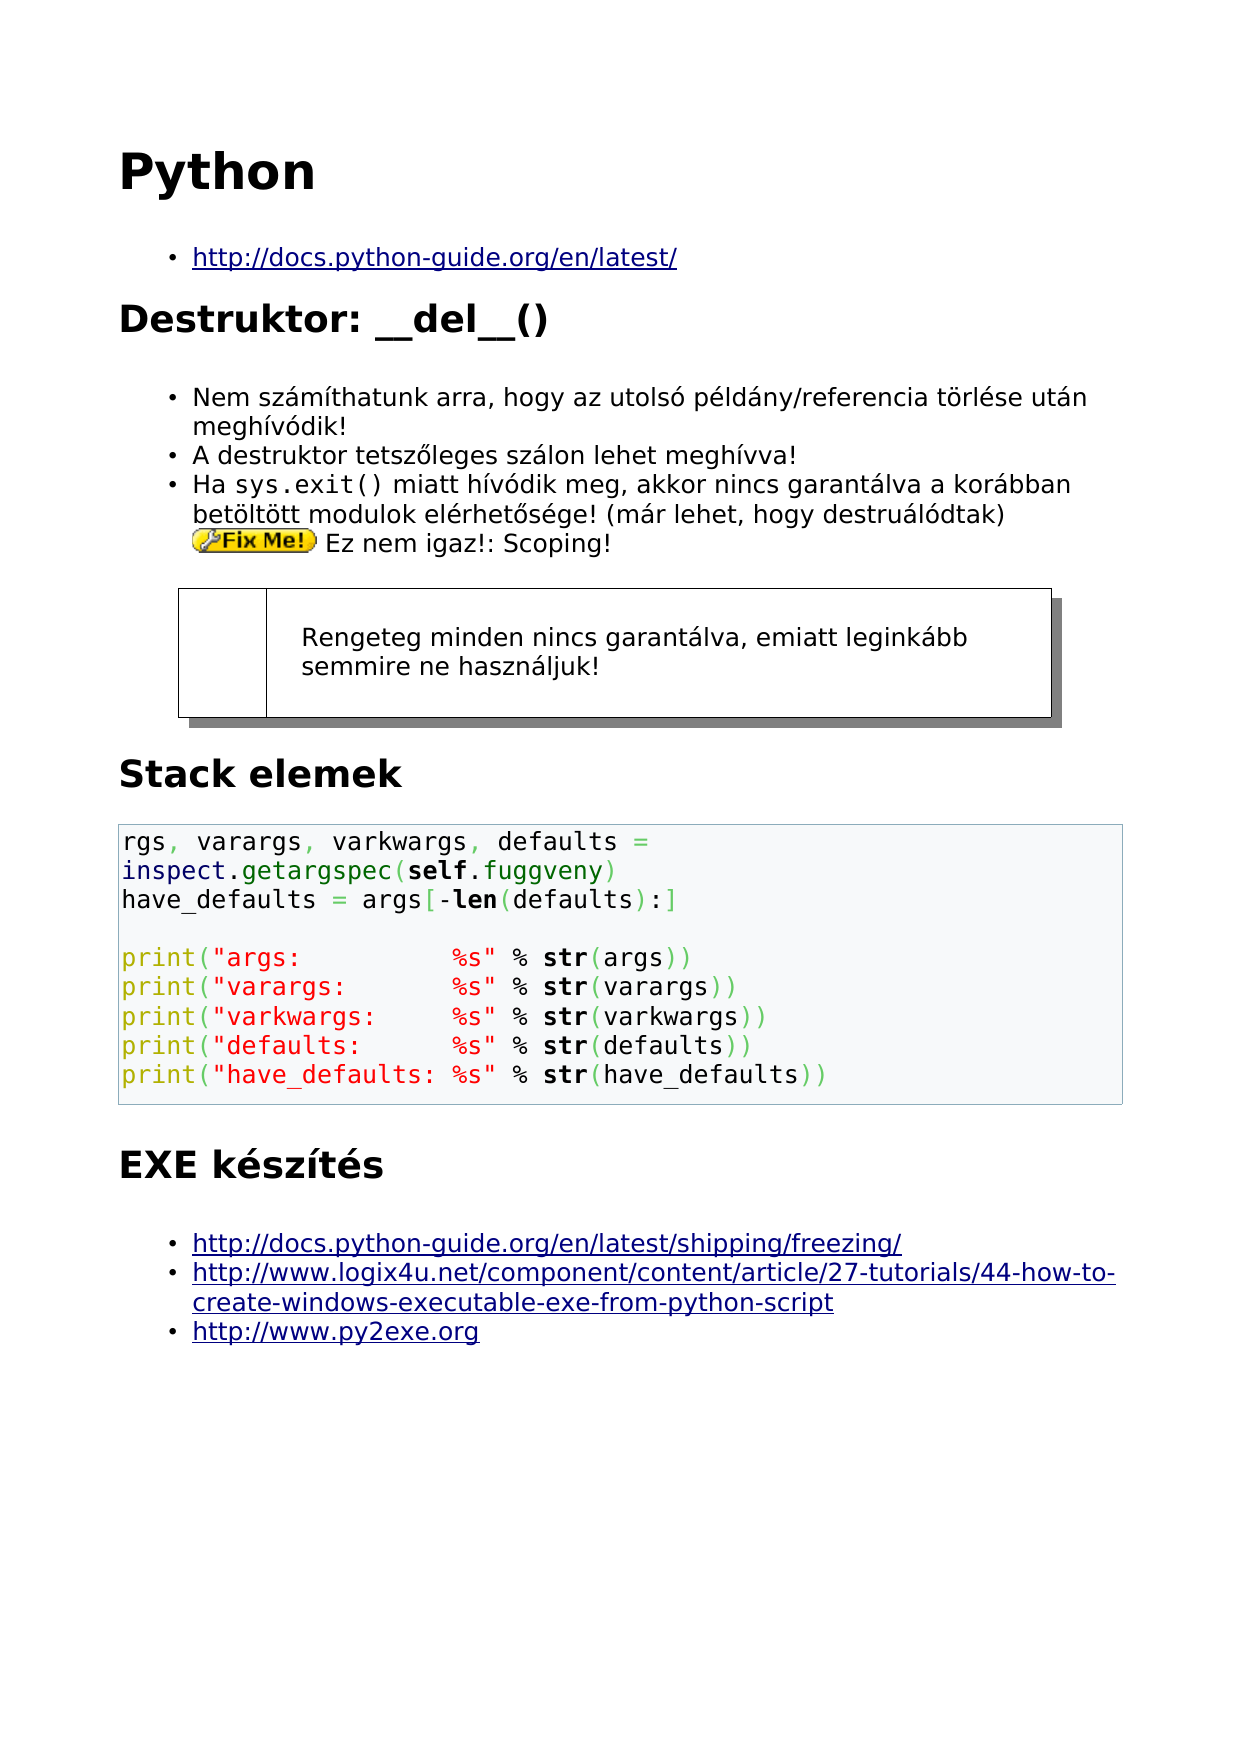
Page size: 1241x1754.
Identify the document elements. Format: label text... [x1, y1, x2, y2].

list http://docs.python-guide.org/en/latest/shipping/freezing/ [177, 1229, 1122, 1259]
picture [192, 528, 317, 553]
subtitle Destruktor: __del__() [118, 297, 1122, 341]
subtitle EXE készítés [118, 1144, 1122, 1187]
table_header rgs, varargs, varkwargs, defaults = inspect.getargspec(self.fuggveny) have_defaults = args[-len(defaults):] print("args: %s" % str(args)) print("varargs: %s" % str(varargs)) print("varkwargs: %s" % str(varkwargs)) print("defaults: %s" % str(defaults)) print("have_defaults: %s" % str(have_defaults)) [119, 825, 1122, 1104]
list Ha sys.exit() miatt hívódik meg, akkor nincs garantálva a korábban betöltött modulok elérhetősége! (már lehet, hogy destruálódtak) Ez nem igaz!: Scoping! [177, 471, 1122, 558]
table_header [179, 589, 266, 717]
list http://www.py2exe.org [177, 1317, 1122, 1346]
subtitle Stack elemek [118, 753, 1122, 796]
subtitle Python [118, 143, 1122, 201]
list http://docs.python-guide.org/en/latest/ [177, 243, 1122, 272]
table_header Rengeteg minden nincs garantálva, emiatt leginkább semmire ne használjuk! [267, 589, 1051, 717]
list http://www.logix4u.net/component/content/article/27-tutorials/44-how-to-create-windows-executable-exe-from-python-script [177, 1259, 1122, 1317]
list A destruktor tetszőleges szálon lehet meghívva! [177, 441, 1122, 471]
list Nem számíthatunk arra, hogy az utolsó példány/referencia törlése után meghívódik! [177, 383, 1122, 441]
